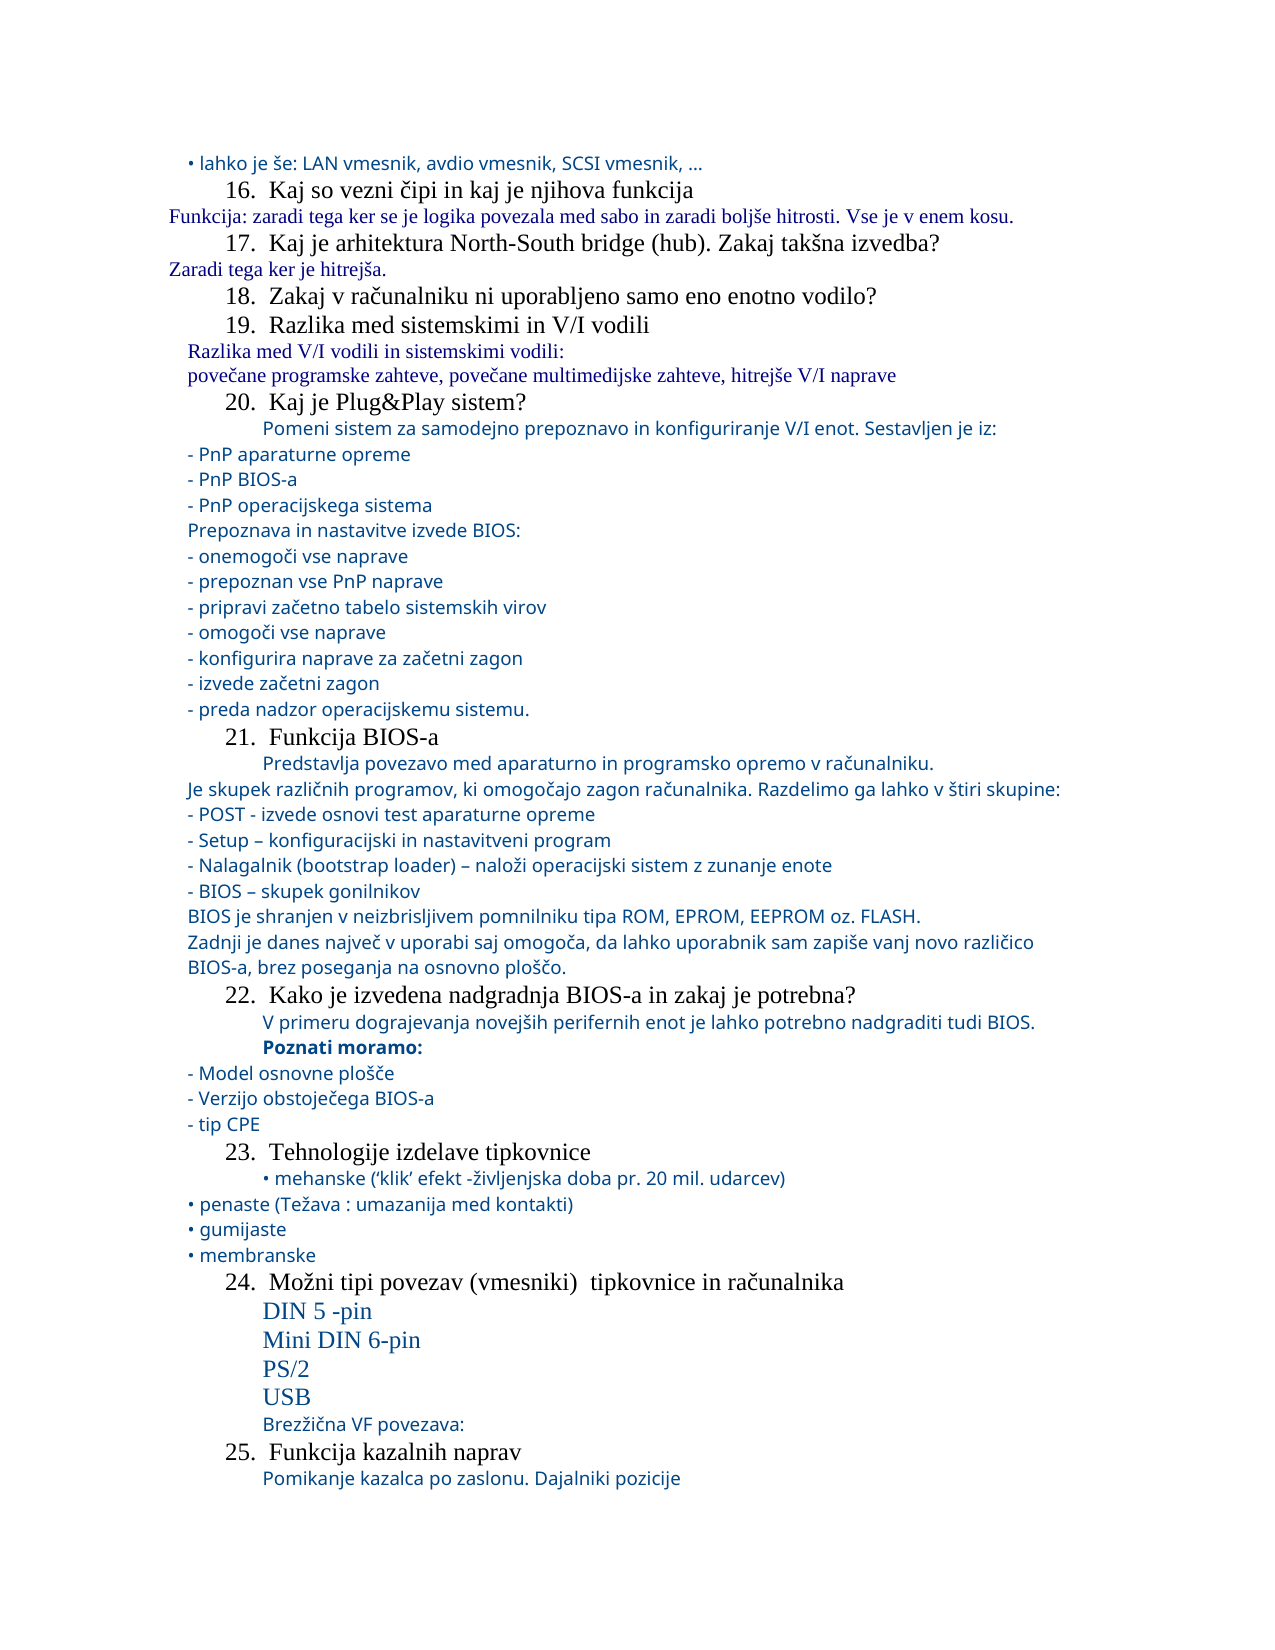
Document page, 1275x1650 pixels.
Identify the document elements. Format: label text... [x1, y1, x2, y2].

list Kaj je arhitektura North-South bridge (hub). Zakaj takšna izvedba? [225, 228, 1087, 257]
text - POST - izvede osnovi test aparaturne opreme [187, 802, 1087, 827]
list Kako je izvedena nadgradnja BIOS-a in zakaj je potrebna? [225, 980, 1087, 1009]
text - omogoči vse naprave [187, 620, 1087, 645]
list Razlika med sistemskimi in V/I vodili [225, 310, 1087, 339]
text Funkcija: zaradi tega ker se je logika povezala med sabo in zaradi boljše hitrosti. Vse je v enem kosu. [169, 204, 1087, 228]
text Razlika med V/I vodili in sistemskimi vodili: [94, 339, 1087, 363]
text • penaste (Težava : umazanija med kontakti) [187, 1191, 1087, 1216]
text - Setup – konfiguracijski in nastavitveni program [187, 827, 1087, 853]
text USB [262, 1382, 1087, 1411]
text - konfigurira naprave za začetni zagon [187, 645, 1087, 671]
text Je skupek različnih programov, ki omogočajo zagon računalnika. Razdelimo ga lahko v štiri skupine: [187, 776, 1087, 802]
text - Verzijo obstoječega BIOS-a [187, 1086, 1087, 1111]
text - BIOS – skupek gonilnikov [187, 878, 1087, 904]
text Predstavlja povezavo med aparaturno in programsko opremo v računalniku. [262, 751, 1087, 776]
list Kaj so vezni čipi in kaj je njihova funkcija [225, 176, 1087, 204]
text - PnP operacijskega sistema [187, 492, 1087, 518]
text Pomikanje kazalca po zaslonu. Dajalniki pozicije [262, 1465, 1087, 1491]
list Funkcija BIOS-a [225, 722, 1087, 751]
text DIN 5 -pin [262, 1296, 1087, 1325]
text V primeru dograjevanja novejših perifernih enot je lahko potrebno nadgraditi tudi BIOS. [262, 1009, 1087, 1034]
text - izvede začetni zagon [187, 671, 1087, 696]
text - preda nadzor operacijskemu sistemu. [187, 696, 1087, 722]
text - prepoznan vse PnP naprave [187, 569, 1087, 594]
text - onemogoči vse naprave [187, 543, 1087, 569]
text - PnP BIOS-a [187, 467, 1087, 492]
text • lahko je še: LAN vmesnik, avdio vmesnik, SCSI vmesnik, … [187, 150, 1087, 176]
text PS/2 [262, 1354, 1087, 1382]
text Zaradi tega ker je hitrejša. [169, 257, 1087, 281]
text - pripravi začetno tabelo sistemskih virov [187, 594, 1087, 620]
text Pomeni sistem za samodejno prepoznavo in konfiguriranje V/I enot. Sestavljen je iz: [262, 416, 1087, 441]
text Poznati moramo: [262, 1034, 1087, 1060]
text Brezžična VF povezava: [262, 1411, 1087, 1437]
text - tip CPE [187, 1111, 1087, 1137]
list Zakaj v računalniku ni uporabljeno samo eno enotno vodilo? [225, 281, 1087, 310]
text Zadnji je danes največ v uporabi saj omogoča, da lahko uporabnik sam zapiše vanj novo različico BIOS-a, brez poseganja na osnovno ploščo. [187, 929, 1087, 980]
text - Nalagalnik (bootstrap loader) – naloži operacijski sistem z zunanje enote [187, 853, 1087, 878]
text BIOS je shranjen v neizbrisljivem pomnilniku tipa ROM, EPROM, EEPROM oz. FLASH. [187, 904, 1087, 929]
text Mini DIN 6-pin [262, 1325, 1087, 1354]
text • gumijaste [187, 1216, 1087, 1242]
text • mehanske (‘klik’ efekt -življenjska doba pr. 20 mil. udarcev) [262, 1165, 1087, 1191]
text Prepoznava in nastavitve izvede BIOS: [187, 518, 1087, 543]
list Kaj je Plug&Play sistem? [225, 387, 1087, 416]
list Tehnologije izdelave tipkovnice [225, 1137, 1087, 1165]
text povečane programske zahteve, povečane multimedijske zahteve, hitrejše V/I naprave [94, 363, 1087, 387]
text - PnP aparaturne opreme [187, 441, 1087, 467]
list Možni tipi povezav (vmesniki) tipkovnice in računalnika [225, 1267, 1087, 1296]
text • membranske [187, 1242, 1087, 1267]
text - Model osnovne plošče [187, 1060, 1087, 1086]
list Funkcija kazalnih naprav [225, 1437, 1087, 1465]
